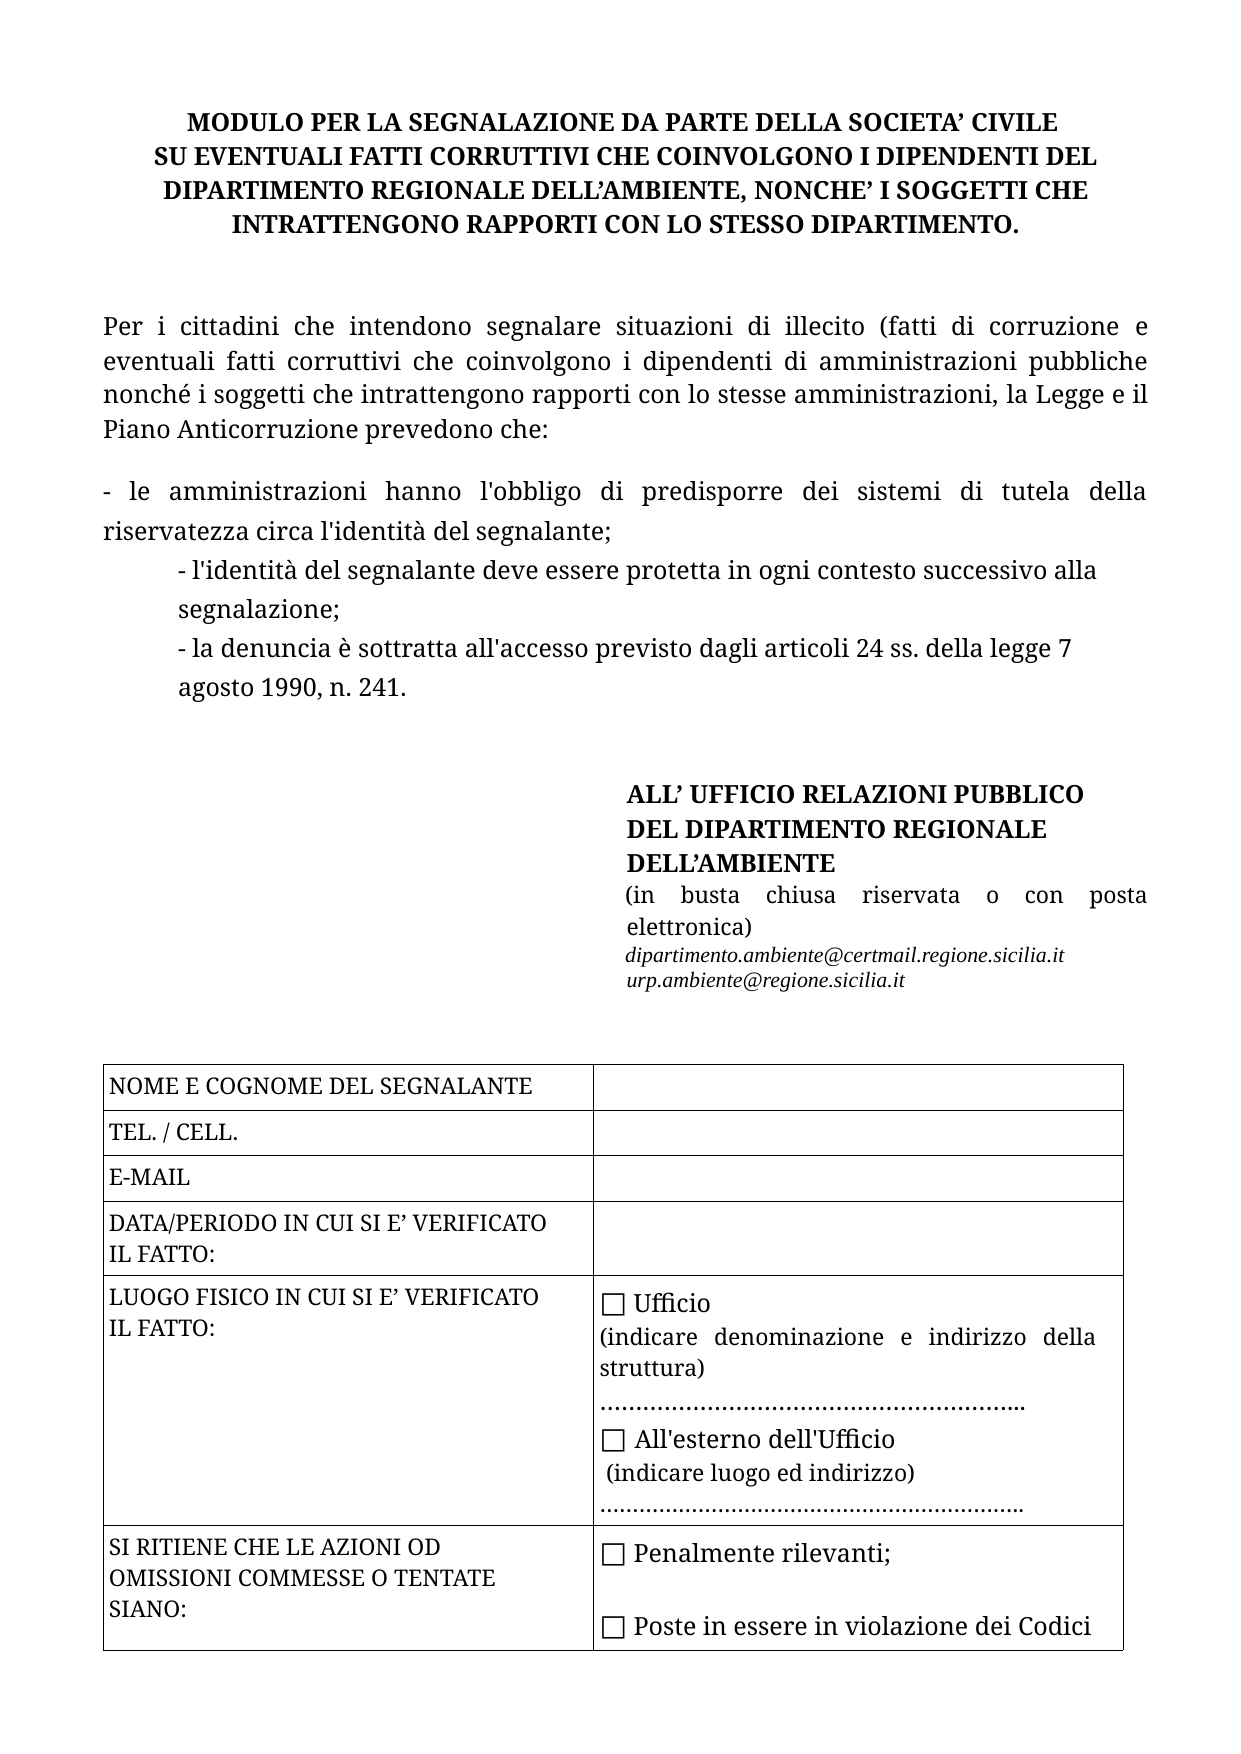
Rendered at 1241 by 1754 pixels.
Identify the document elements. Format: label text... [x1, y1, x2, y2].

table_cell LUOGO FISICO IN CUI SI E’ VERIFICATO IL FATTO: [104, 1276, 593, 1525]
table_cell □ Penalmente rilevanti; □ Poste in essere in violazione dei Codici [594, 1526, 1123, 1650]
text SU EVENTUALI FATTI CORRUTTIVI CHE COINVOLGONO I DIPENDENTI DEL DIPARTIMENTO REGIONALE DELL’AMBIENTE, NONCHE’ I SOGGETTI CHE INTRATTENGONO RAPPORTI CON LO STESSO DIPARTIMENTO. [103, 139, 1148, 241]
text MODULO PER LA SEGNALAZIONE DA PARTE DELLA SOCIETA’ CIVILE [103, 105, 1148, 139]
text - la denuncia è sottratta all'accesso previsto dagli articoli 24 ss. della legge 7 agosto 1990, n. 241. [178, 631, 1148, 704]
table_cell [594, 1156, 1123, 1201]
text (in busta chiusa riservata o con posta elettronica) [625, 879, 1148, 942]
text Per i cittadini che intendono segnalare situazioni di illecito (fatti di corruzione e eventuali fatti corruttivi che coinvolgono i dipendenti di amministrazioni pubbliche nonché i soggetti che intrattengono rapporti con lo stesse amministrazioni, la Legge e il Piano Anticorruzione prevedono che: [103, 309, 1148, 445]
table_header NOME E COGNOME DEL SEGNALANTE [104, 1065, 593, 1110]
text - l'identità del segnalante deve essere protetta in ogni contesto successivo alla segnalazione; [178, 552, 1148, 626]
table_cell □ Ufficio (indicare denominazione e indirizzo della struttura) …………………………………………………... □ All'esterno dell'Ufficio (indicare luogo ed indirizzo) ……………………………………………………….. [594, 1276, 1123, 1525]
text DEL DIPARTIMENTO REGIONALE DELL’AMBIENTE [626, 811, 1148, 879]
table_cell E-MAIL [104, 1156, 593, 1201]
table_cell DATA/PERIODO IN CUI SI E’ VERIFICATO IL FATTO: [104, 1202, 593, 1275]
table_header [594, 1065, 1123, 1110]
text dipartimento.ambiente@certmail.regione.sicilia.it urp.ambiente@regione.sicilia.it [625, 942, 1148, 992]
table_cell [594, 1111, 1123, 1155]
text - le amministrazioni hanno l'obbligo di predisporre dei sistemi di tutela della riservatezza circa l'identità del segnalante; [103, 474, 1148, 547]
table_cell TEL. / CELL. [104, 1111, 593, 1155]
table_cell [594, 1202, 1123, 1275]
table_cell SI RITIENE CHE LE AZIONI OD OMISSIONI COMMESSE O TENTATE SIANO: [104, 1526, 593, 1650]
text ALL’ UFFICIO RELAZIONI PUBBLICO [626, 777, 1148, 811]
